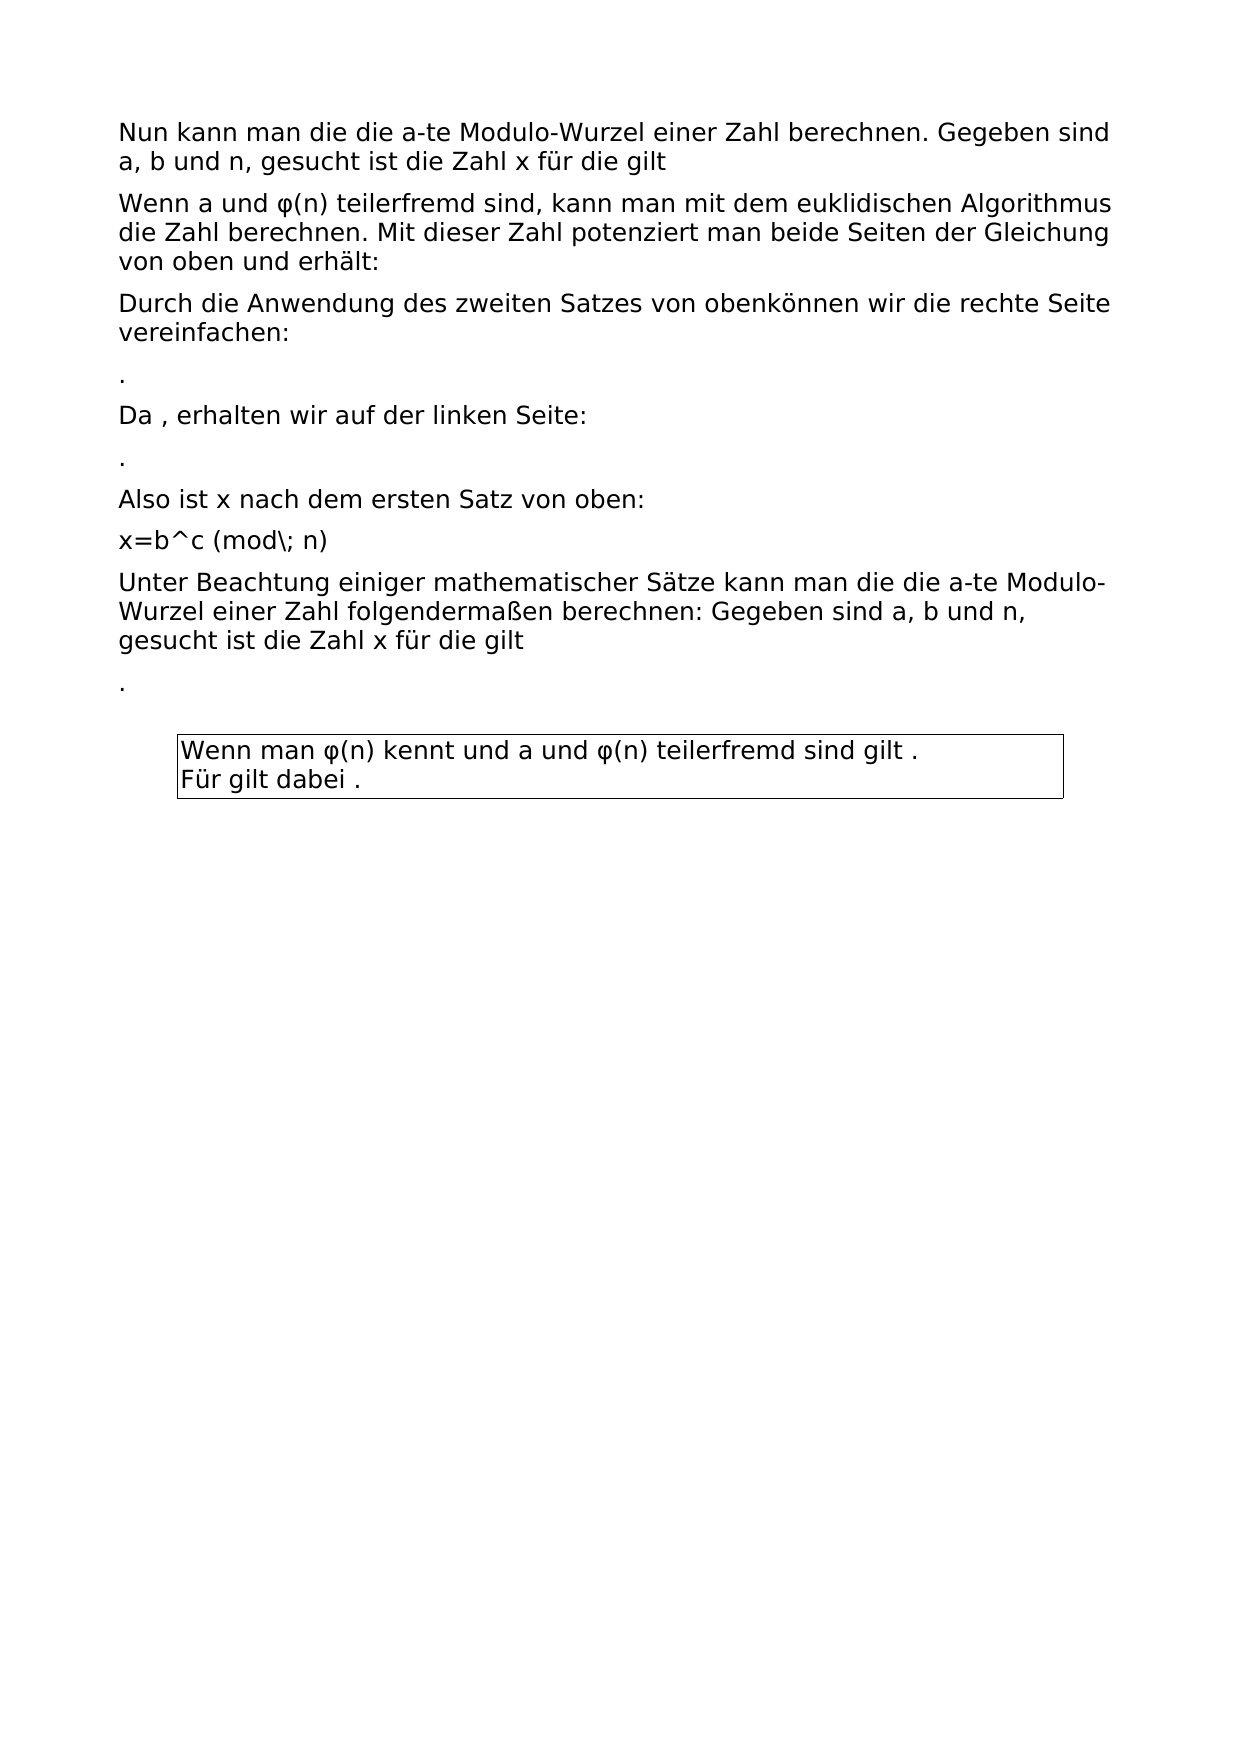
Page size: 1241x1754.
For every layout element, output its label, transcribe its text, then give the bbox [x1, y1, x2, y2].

text Durch die Anwendung des zweiten Satzes von obenkönnen wir die rechte Seite vereinfachen: [118, 289, 1122, 347]
text . [118, 668, 1122, 697]
text x=b^c (mod\; n) [118, 526, 1122, 556]
text Unter Beachtung einiger mathematischer Sätze kann man die die a-te Modulo-Wurzel einer Zahl folgendermaßen berechnen: Gegeben sind a, b und n, gesucht ist die Zahl x für die gilt [118, 568, 1122, 656]
text Da , erhalten wir auf der linken Seite: [118, 401, 1122, 431]
text Wenn a und φ(n) teilerfremd sind, kann man mit dem euklidischen Algorithmus die Zahl berechnen. Mit dieser Zahl potenziert man beide Seiten der Gleichung von oben und erhält: [118, 189, 1122, 276]
table_header Wenn man φ(n) kennt und a und φ(n) teilerfremd sind gilt . Für gilt dabei . [178, 735, 1063, 798]
text Nun kann man die die a-te Modulo-Wurzel einer Zahl berechnen. Gegeben sind a, b und n, gesucht ist die Zahl x für die gilt [118, 118, 1122, 176]
text Also ist x nach dem ersten Satz von oben: [118, 485, 1122, 514]
text . [118, 443, 1122, 472]
text . [118, 360, 1122, 389]
